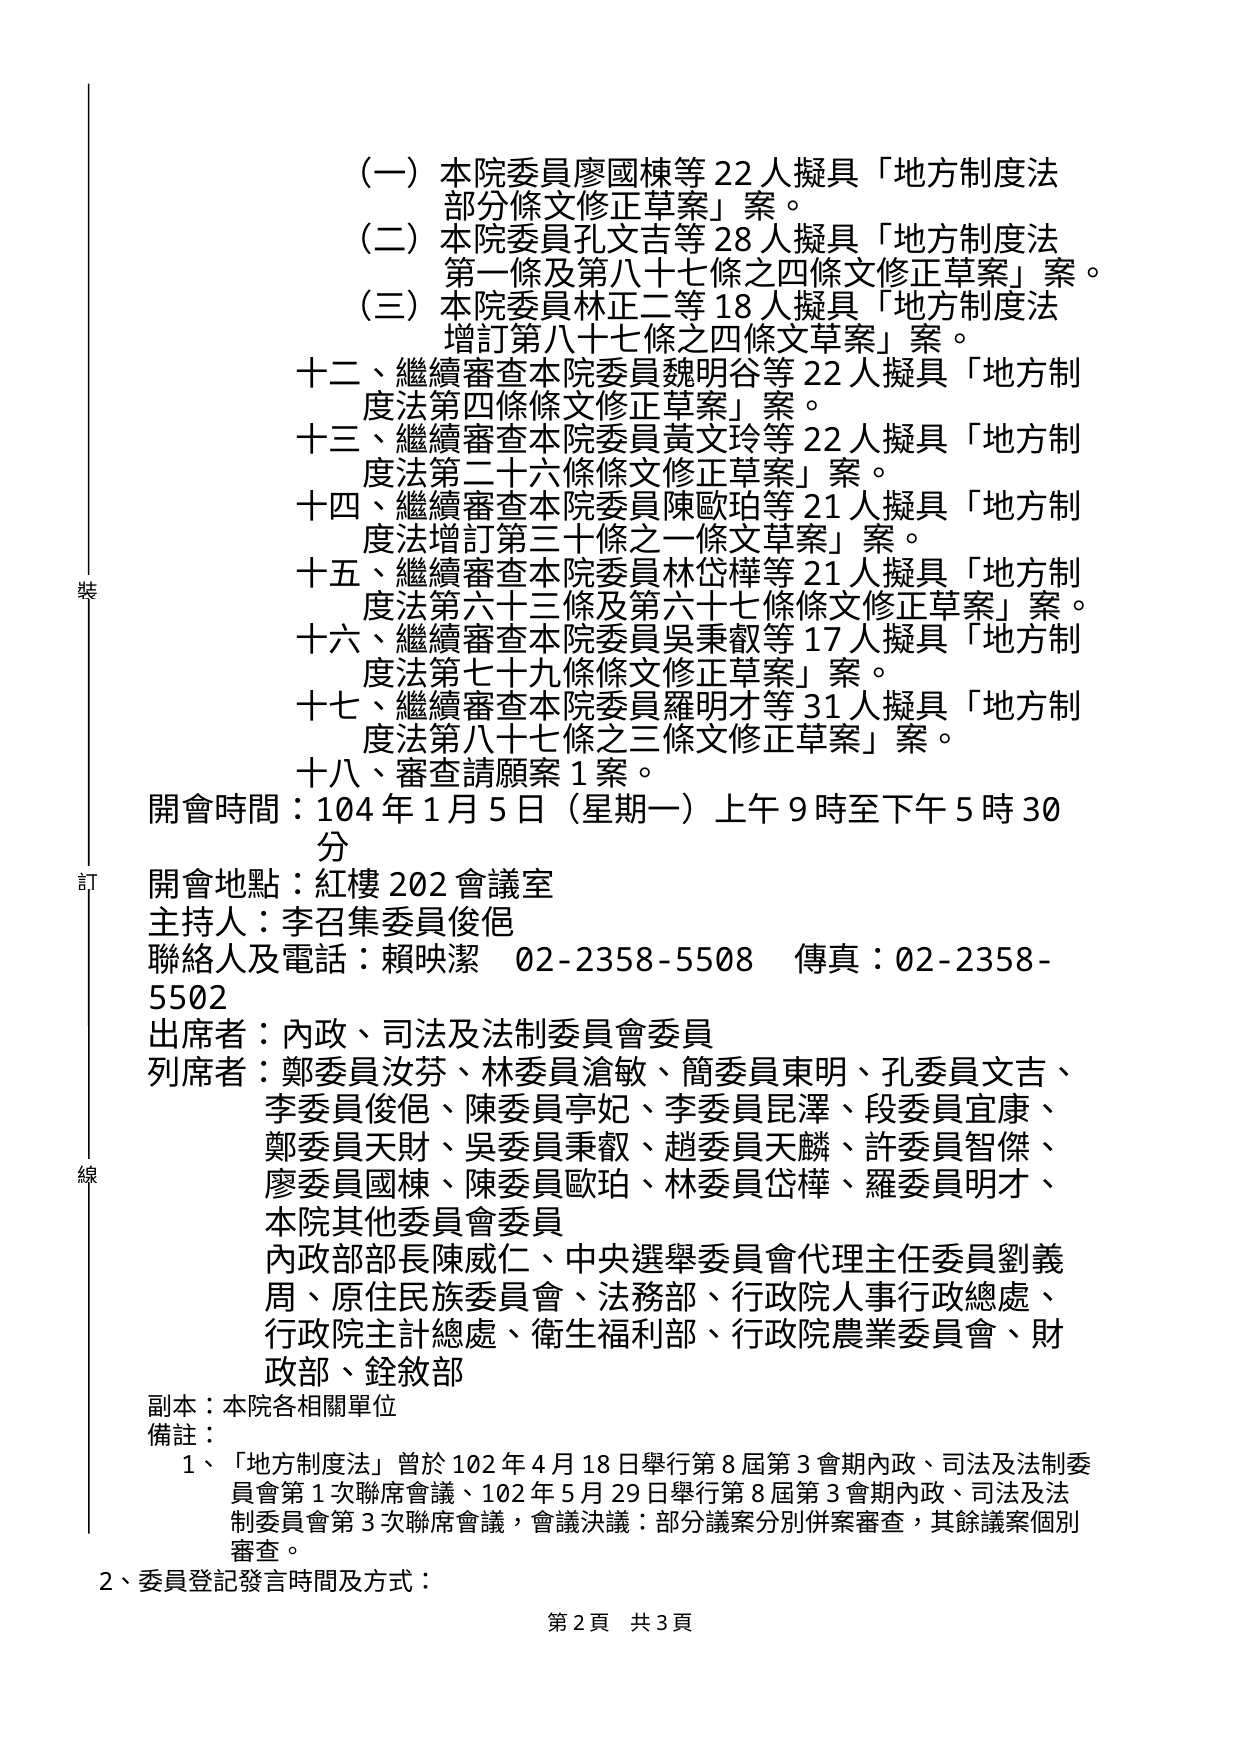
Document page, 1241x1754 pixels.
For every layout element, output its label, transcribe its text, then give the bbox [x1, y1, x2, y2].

text 十七、繼續審查本院委員羅明才等31人擬具「地方制度法第八十七條之三條文修正草案」案。 [295, 692, 1092, 758]
list 委員登記發言時間及方式： [98, 1567, 1092, 1596]
text 開會時間：104年1月5日（星期一）上午9時至下午5時30分 [148, 792, 1092, 867]
text （二）本院委員孔文吉等28人擬具「地方制度法第一條及第八十七條之四條文修正草案」案。 [339, 225, 1092, 292]
text 聯絡人及電話：賴映潔 02-2358-5508 傳真：02-2358-5502 [148, 942, 1092, 1017]
text 主持人：李召集委員俊俋 [148, 904, 1092, 942]
text （三）本院委員林正二等18人擬具「地方制度法增訂第八十七條之四條文草案」案。 [339, 292, 1092, 358]
text 十六、繼續審查本院委員吳秉叡等17人擬具「地方制度法第七十九條條文修正草案」案。 [295, 625, 1092, 692]
text 十五、繼續審查本院委員林岱樺等21人擬具「地方制度法第六十三條及第六十七條條文修正草案」案。 [295, 558, 1092, 625]
text 十三、繼續審查本院委員黃文玲等22人擬具「地方制度法第二十六條條文修正草案」案。 [295, 425, 1092, 492]
text 十二、繼續審查本院委員魏明谷等22人擬具「地方制度法第四條條文修正草案」案。 [295, 358, 1092, 425]
text 列席者：鄭委員汝芬、林委員滄敏、簡委員東明、孔委員文吉、李委員俊俋、陳委員亭妃、李委員昆澤、段委員宜康、鄭委員天財、吳委員秉叡、趙委員天麟、許委員智傑、廖委員國棟、陳委員歐珀、林委員岱樺、羅委員明才、本院其他委員會委員 內政部部長陳威仁、中央選舉委員會代理主任委員劉義周、原住民族委員會、法務部、行政院人事行政總處、行政院主計總處、衛生福利部、行政院農業委員會、財政部、銓敘部 [148, 1054, 1092, 1392]
text 開會地點：紅樓202會議室 [148, 867, 1092, 904]
text 十四、繼續審查本院委員陳歐珀等21人擬具「地方制度法增訂第三十條之一條文草案」案。 [295, 492, 1092, 558]
text 備註： [148, 1421, 1092, 1450]
list 「地方制度法」曾於102年4月18日舉行第8屆第3會期內政、司法及法制委員會第1次聯席會議、102年5月29日舉行第8屆第3會期內政、司法及法制委員會第3次聯席會議，會議決議：部分議案分別併案審查，其餘議案個別審查。 [181, 1450, 1092, 1567]
text 出席者：內政、司法及法制委員會委員 [148, 1017, 1092, 1054]
text 副本：本院各相關單位 [148, 1392, 1092, 1421]
text （一）本院委員廖國棟等22人擬具「地方制度法部分條文修正草案」案。 [339, 158, 1092, 225]
text 十八、審查請願案1案。 [295, 758, 1092, 792]
